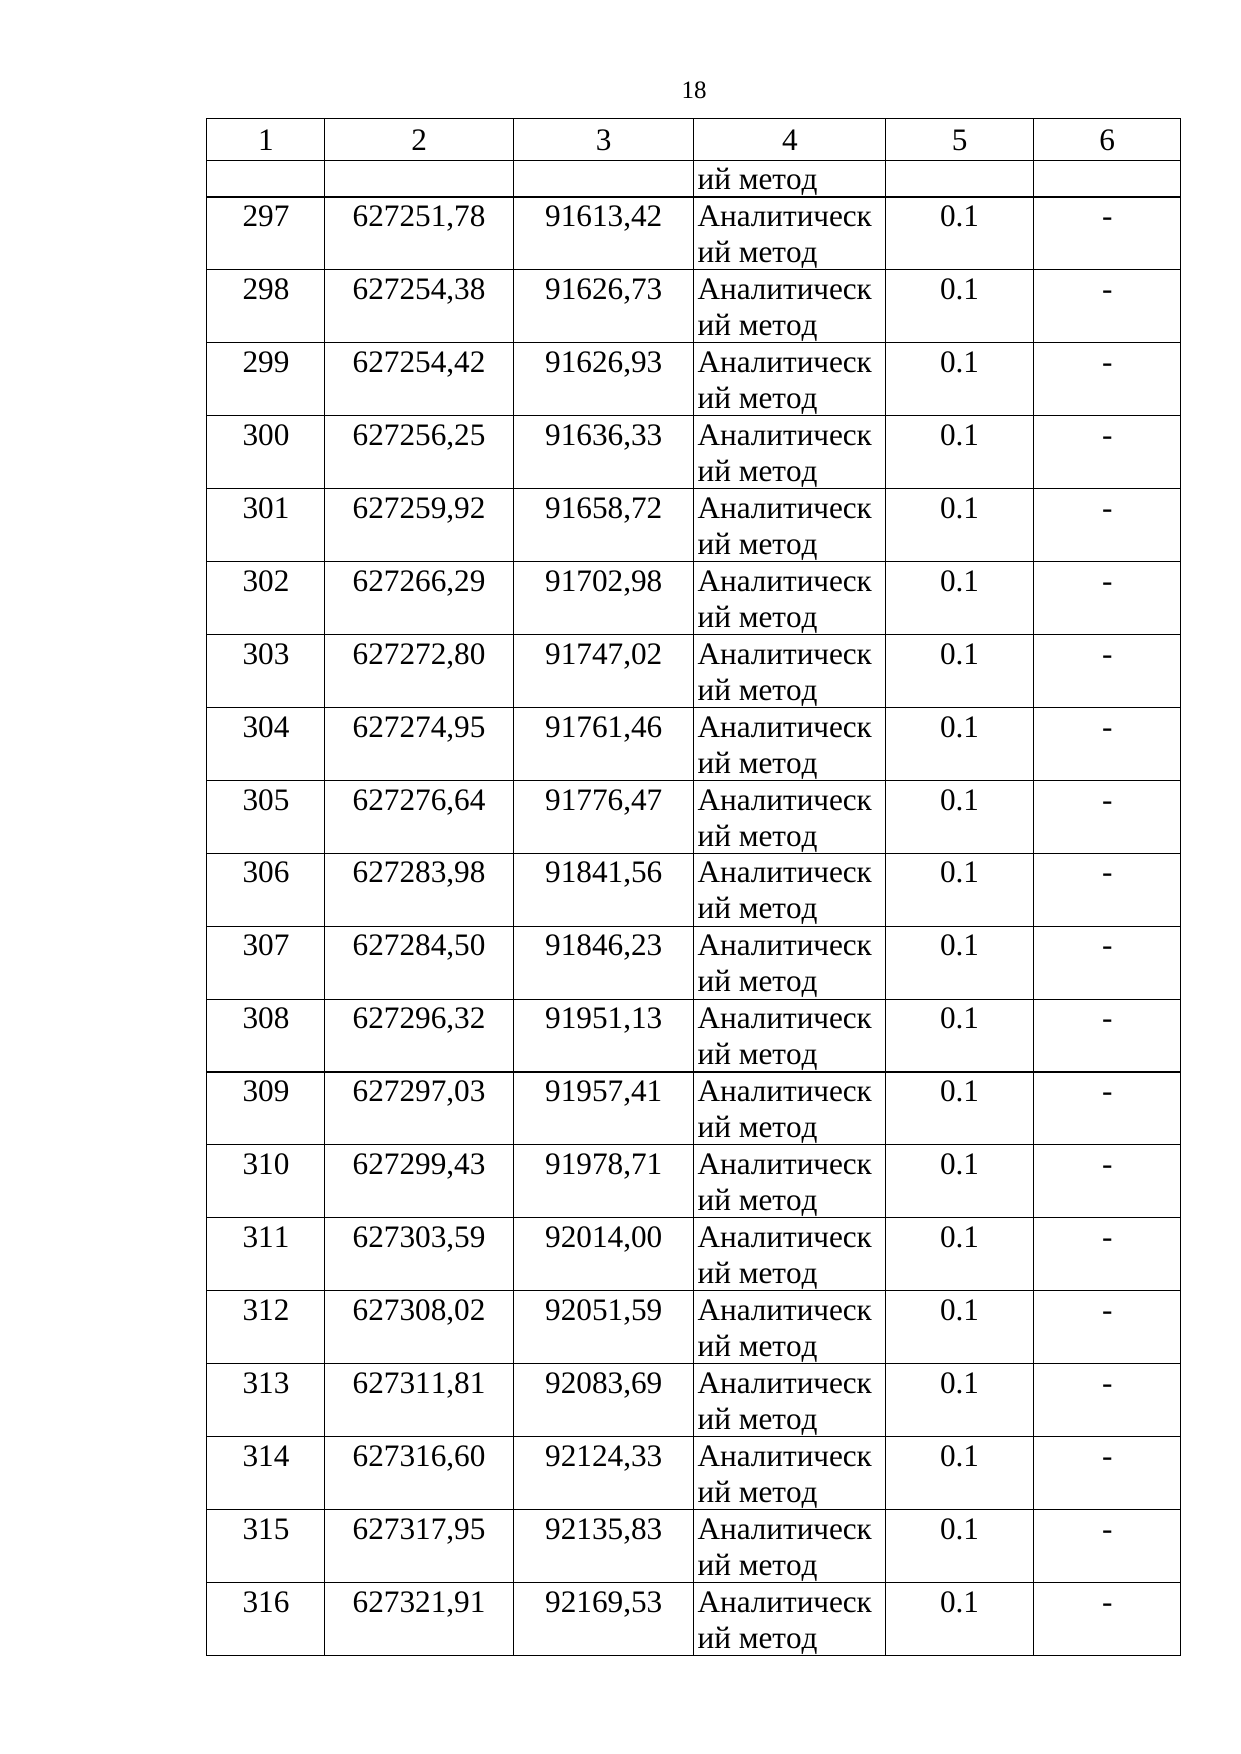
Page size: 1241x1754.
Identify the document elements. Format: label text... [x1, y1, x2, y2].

table_cell 311 [207, 1218, 324, 1290]
table_cell 92135,83 [514, 1510, 693, 1582]
table_cell ий метод [694, 161, 885, 196]
table_cell 305 [207, 781, 324, 853]
table_cell 627317,95 [325, 1510, 513, 1582]
table_cell 91747,02 [514, 635, 693, 707]
table_cell 627299,43 [325, 1145, 513, 1217]
table_cell 627311,81 [325, 1364, 513, 1436]
table_cell 0.1 [886, 927, 1033, 998]
table_cell 304 [207, 708, 324, 780]
table_header 3 [514, 119, 693, 159]
table_cell - [1034, 1291, 1180, 1363]
table_cell 627284,50 [325, 927, 513, 998]
table_cell Аналитический метод [694, 489, 885, 561]
table_cell Аналитический метод [694, 1000, 885, 1071]
table_cell 627276,64 [325, 781, 513, 853]
table_cell 0.1 [886, 1145, 1033, 1217]
table_cell 91776,47 [514, 781, 693, 853]
table_cell 0.1 [886, 1583, 1033, 1655]
table_cell 0.1 [886, 1291, 1033, 1363]
table_header 5 [886, 119, 1033, 159]
table_cell 91626,73 [514, 270, 693, 342]
table_cell 0.1 [886, 1510, 1033, 1582]
table_cell 627274,95 [325, 708, 513, 780]
table_cell 627297,03 [325, 1073, 513, 1144]
table_cell 91978,71 [514, 1145, 693, 1217]
table_cell 0.1 [886, 854, 1033, 926]
table_cell 313 [207, 1364, 324, 1436]
table_cell 627321,91 [325, 1583, 513, 1655]
table_cell 92124,33 [514, 1437, 693, 1509]
table_cell 627308,02 [325, 1291, 513, 1363]
table_cell 0.1 [886, 1218, 1033, 1290]
table_cell - [1034, 161, 1180, 196]
table_cell 303 [207, 635, 324, 707]
table_cell 91636,33 [514, 416, 693, 488]
table_cell - [1034, 1145, 1180, 1217]
table_cell - [1034, 781, 1180, 853]
table_header 6 [1034, 119, 1180, 159]
table_cell [325, 161, 513, 196]
table_cell 302 [207, 562, 324, 634]
table_cell Аналитический метод [694, 416, 885, 488]
table_cell Аналитический метод [694, 1218, 885, 1290]
table_cell - [1034, 1000, 1180, 1071]
table_cell [886, 161, 1033, 196]
table_cell 91761,46 [514, 708, 693, 780]
table_cell - [1034, 343, 1180, 415]
table_cell 316 [207, 1583, 324, 1655]
table_cell 627266,29 [325, 562, 513, 634]
table_cell 91846,23 [514, 927, 693, 998]
table_cell Аналитический метод [694, 781, 885, 853]
table_cell 91957,41 [514, 1073, 693, 1144]
table_cell 627251,78 [325, 198, 513, 269]
table_cell 0.1 [886, 1364, 1033, 1436]
table_cell Аналитический метод [694, 1510, 885, 1582]
table_cell 627254,42 [325, 343, 513, 415]
table_cell 92014,00 [514, 1218, 693, 1290]
table_cell Аналитический метод [694, 562, 885, 634]
table_cell 306 [207, 854, 324, 926]
table_cell 0.1 [886, 1073, 1033, 1144]
table_cell 0.1 [886, 708, 1033, 780]
table_cell 0.1 [886, 198, 1033, 269]
table_cell 312 [207, 1291, 324, 1363]
table_cell Аналитический метод [694, 708, 885, 780]
table_cell 309 [207, 1073, 324, 1144]
table_cell - [1034, 854, 1180, 926]
table_cell 297 [207, 198, 324, 269]
table_header 1 [207, 119, 324, 159]
table_cell 314 [207, 1437, 324, 1509]
table_cell Аналитический метод [694, 270, 885, 342]
table_cell 91658,72 [514, 489, 693, 561]
table_cell 307 [207, 927, 324, 998]
table_cell 315 [207, 1510, 324, 1582]
table_cell - [1034, 927, 1180, 998]
table_header 4 [694, 119, 885, 159]
table_cell 627283,98 [325, 854, 513, 926]
table_cell 627272,80 [325, 635, 513, 707]
table_cell 91951,13 [514, 1000, 693, 1071]
table_cell - [1034, 1218, 1180, 1290]
table_cell Аналитический метод [694, 198, 885, 269]
table_cell 300 [207, 416, 324, 488]
table_cell Аналитический метод [694, 1583, 885, 1655]
table_cell Аналитический метод [694, 854, 885, 926]
table_cell Аналитический метод [694, 635, 885, 707]
table_cell [514, 161, 693, 196]
table_cell 0.1 [886, 489, 1033, 561]
table_cell 0.1 [886, 1000, 1033, 1071]
table_cell Аналитический метод [694, 1291, 885, 1363]
table_cell 0.1 [886, 635, 1033, 707]
table_cell Аналитический метод [694, 1437, 885, 1509]
table_cell 308 [207, 1000, 324, 1071]
table_cell 627296,32 [325, 1000, 513, 1071]
table_cell - [1034, 198, 1180, 269]
table_cell 627259,92 [325, 489, 513, 561]
table_cell 0.1 [886, 416, 1033, 488]
table_cell - [1034, 1364, 1180, 1436]
table_cell - [1034, 270, 1180, 342]
table_cell 91613,42 [514, 198, 693, 269]
table_cell 0.1 [886, 343, 1033, 415]
table_cell - [1034, 635, 1180, 707]
table_cell 0.1 [886, 1437, 1033, 1509]
table_cell 627303,59 [325, 1218, 513, 1290]
table_cell 91626,93 [514, 343, 693, 415]
table_cell 92083,69 [514, 1364, 693, 1436]
table_cell 0.1 [886, 562, 1033, 634]
table_cell Аналитический метод [694, 927, 885, 998]
table_cell - [1034, 489, 1180, 561]
table_cell - [1034, 1583, 1180, 1655]
table_cell - [1034, 1510, 1180, 1582]
table_cell 627254,38 [325, 270, 513, 342]
table_cell Аналитический метод [694, 1073, 885, 1144]
table_cell 298 [207, 270, 324, 342]
table_cell - [1034, 416, 1180, 488]
table_cell Аналитический метод [694, 343, 885, 415]
table_cell Аналитический метод [694, 1145, 885, 1217]
table_cell 627256,25 [325, 416, 513, 488]
table_cell [207, 161, 324, 196]
table_cell 91702,98 [514, 562, 693, 634]
table_cell 310 [207, 1145, 324, 1217]
table_cell 0.1 [886, 270, 1033, 342]
table_cell 301 [207, 489, 324, 561]
table_cell - [1034, 562, 1180, 634]
table_cell - [1034, 1437, 1180, 1509]
table_cell 92169,53 [514, 1583, 693, 1655]
table_cell 92051,59 [514, 1291, 693, 1363]
table_cell - [1034, 1073, 1180, 1144]
table_cell Аналитический метод [694, 1364, 885, 1436]
table_cell 627316,60 [325, 1437, 513, 1509]
table_header 2 [325, 119, 513, 159]
table_cell 91841,56 [514, 854, 693, 926]
table_cell - [1034, 708, 1180, 780]
table_cell 299 [207, 343, 324, 415]
table_cell 0.1 [886, 781, 1033, 853]
